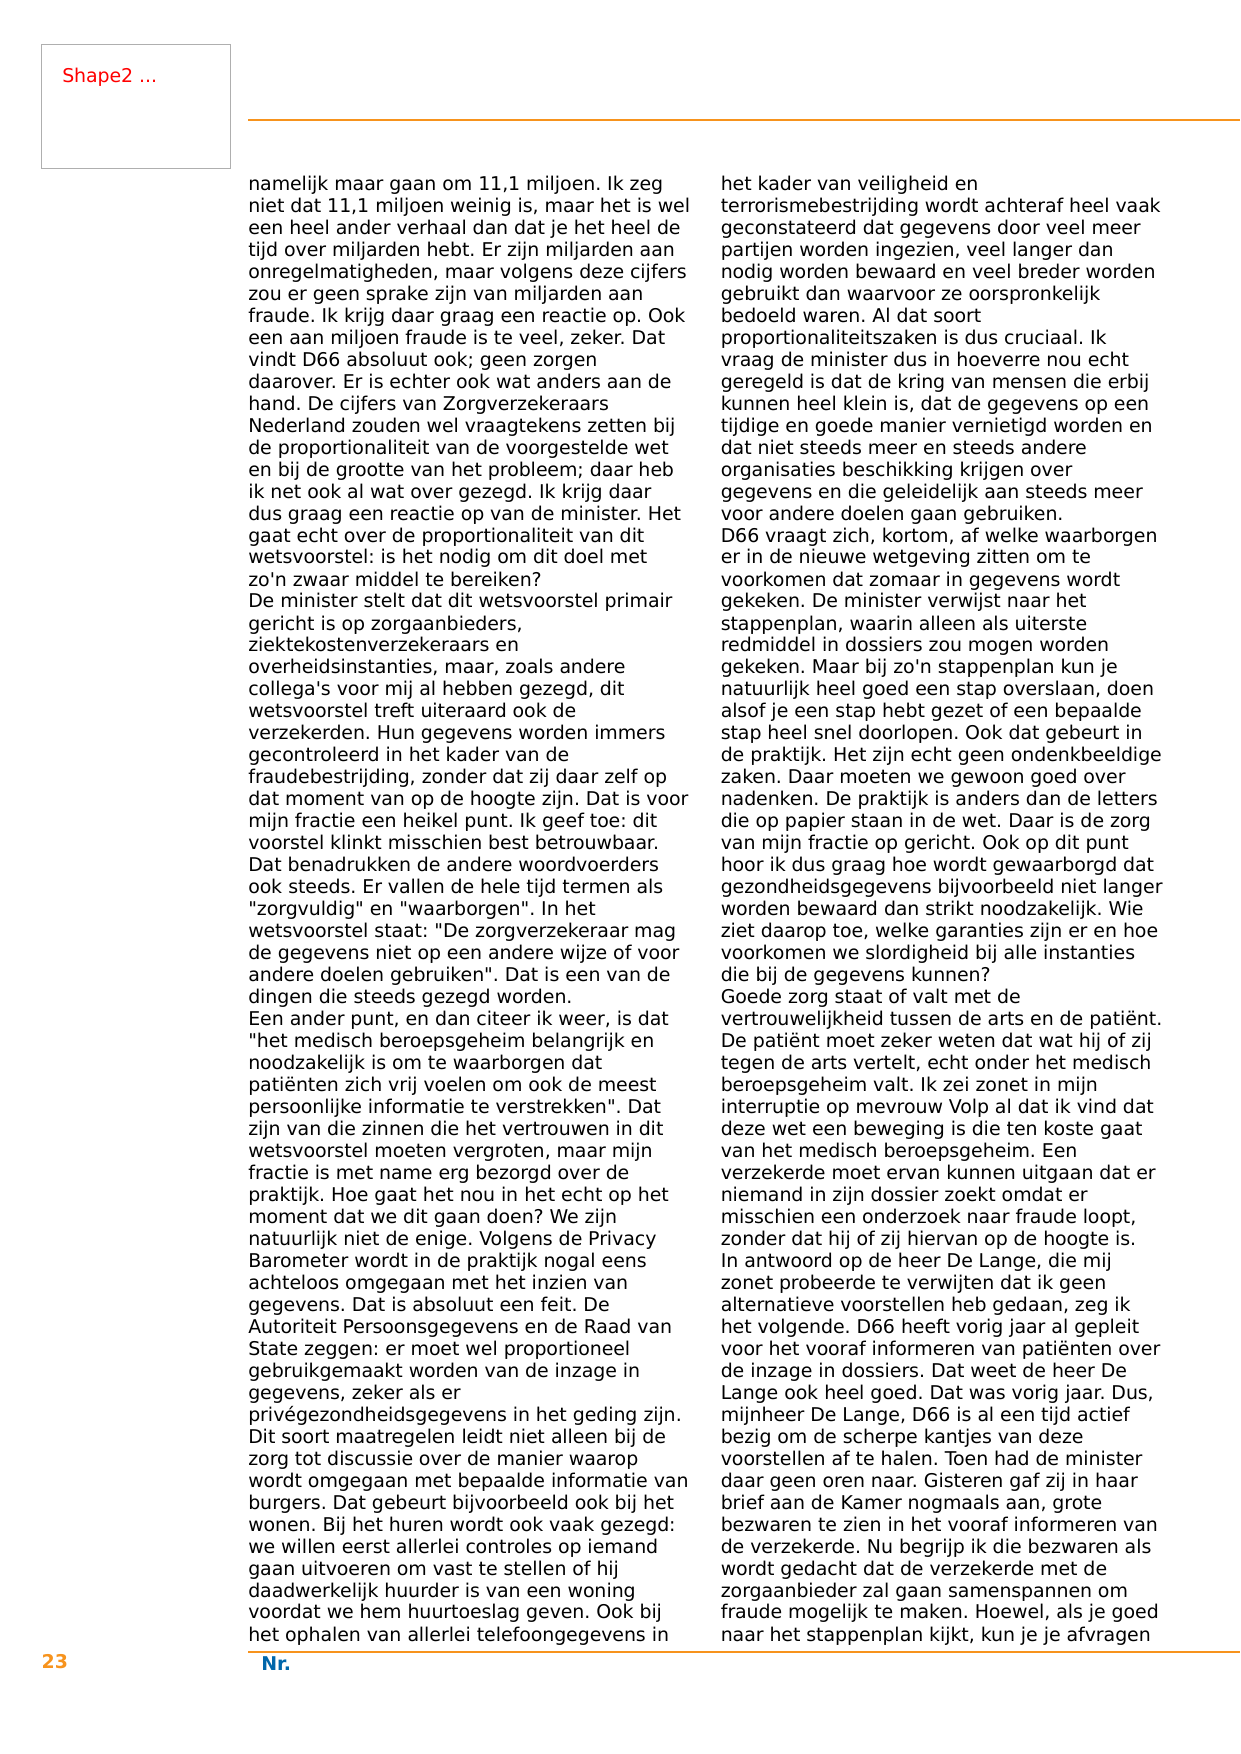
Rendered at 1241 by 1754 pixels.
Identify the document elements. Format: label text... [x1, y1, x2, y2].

text De minister stelt dat dit wetsvoorstel primair gericht is op zorgaanbieders, ziektekostenverzekeraars en overheidsinstanties, maar, zoals andere collega's voor mij al hebben gezegd, dit wetsvoorstel treft uiteraard ook de verzekerden. Hun gegevens worden immers gecontroleerd in het kader van de fraudebestrijding, zonder dat zij daar zelf op dat moment van op de hoogte zijn. Dat is voor mijn fractie een heikel punt. Ik geef toe: dit voorstel klinkt misschien best betrouwbaar. Dat benadrukken de andere woordvoerders ook steeds. Er vallen de hele tijd termen als "zorgvuldig" en "waarborgen". In het wetsvoorstel staat: "De zorgverzekeraar mag de gegevens niet op een andere wijze of voor andere doelen gebruiken". Dat is een van de dingen die steeds gezegd worden. [248, 590, 691, 1008]
text Een ander punt, en dan citeer ik weer, is dat "het medisch beroepsgeheim belangrijk en noodzakelijk is om te waarborgen dat patiënten zich vrij voelen om ook de meest persoonlijke informatie te verstrekken". Dat zijn van die zinnen die het vertrouwen in dit wetsvoorstel moeten vergroten, maar mijn fractie is met name erg bezorgd over de praktijk. Hoe gaat het nou in het echt op het moment dat we dit gaan doen? We zijn natuurlijk niet de enige. Volgens de Privacy Barometer wordt in de praktijk nogal eens achteloos omgegaan met het inzien van gegevens. Dat is absoluut een feit. De Autoriteit Persoonsgegevens en de Raad van State zeggen: er moet wel proportioneel gebruikgemaakt worden van de inzage in gegevens, zeker als er privégezondheidsgegevens in het geding zijn. [248, 1008, 691, 1426]
text D66 vraagt zich, kortom, af welke waarborgen er in de nieuwe wetgeving zitten om te voorkomen dat zomaar in gegevens wordt gekeken. De minister verwijst naar het stappenplan, waarin alleen als uiterste redmiddel in dossiers zou mogen worden gekeken. Maar bij zo'n stappenplan kun je natuurlijk heel goed een stap overslaan, doen alsof je een stap hebt gezet of een bepaalde stap heel snel doorlopen. Ook dat gebeurt in de praktijk. Het zijn echt geen ondenkbeeldige zaken. Daar moeten we gewoon goed over nadenken. De praktijk is anders dan de letters die op papier staan in de wet. Daar is de zorg van mijn fractie op gericht. Ook op dit punt hoor ik dus graag hoe wordt gewaarborgd dat gezondheidsgegevens bijvoorbeeld niet langer worden bewaard dan strikt noodzakelijk. Wie ziet daarop toe, welke garanties zijn er en hoe voorkomen we slordigheid bij alle instanties die bij de gegevens kunnen? [721, 524, 1163, 986]
text namelijk maar gaan om 11,1 miljoen. Ik zeg niet dat 11,1 miljoen weinig is, maar het is wel een heel ander verhaal dan dat je het heel de tijd over miljarden hebt. Er zijn miljarden aan onregelmatigheden, maar volgens deze cijfers zou er geen sprake zijn van miljarden aan fraude. Ik krijg daar graag een reactie op. Ook een aan miljoen fraude is te veel, zeker. Dat vindt D66 absoluut ook; geen zorgen daarover. Er is echter ook wat anders aan de hand. De cijfers van Zorgverzekeraars Nederland zouden wel vraagtekens zetten bij de proportionaliteit van de voorgestelde wet en bij de grootte van het probleem; daar heb ik net ook al wat over gezegd. Ik krijg daar dus graag een reactie op van de minister. Het gaat echt over de proportionaliteit van dit wetsvoorstel: is het nodig om dit doel met zo'n zwaar middel te bereiken? [248, 173, 691, 590]
text In antwoord op de heer De Lange, die mij zonet probeerde te verwijten dat ik geen alternatieve voorstellen heb gedaan, zeg ik het volgende. D66 heeft vorig jaar al gepleit voor het vooraf informeren van patiënten over de inzage in dossiers. Dat weet de heer De Lange ook heel goed. Dat was vorig jaar. Dus, mijnheer De Lange, D66 is al een tijd actief bezig om de scherpe kantjes van deze voorstellen af te halen. Toen had de minister daar geen oren naar. Gisteren gaf zij in haar brief aan de Kamer nogmaals aan, grote bezwaren te zien in het vooraf informeren van de verzekerde. Nu begrijp ik die bezwaren als wordt gedacht dat de verzekerde met de zorgaanbieder zal gaan samenspannen om fraude mogelijk te maken. Hoewel, als je goed naar het stappenplan kijkt, kun je je afvragen [721, 1250, 1163, 1645]
text Dit soort maatregelen leidt niet alleen bij de zorg tot discussie over de manier waarop wordt omgegaan met bepaalde informatie van burgers. Dat gebeurt bijvoorbeeld ook bij het wonen. Bij het huren wordt ook vaak gezegd: we willen eerst allerlei controles op iemand gaan uitvoeren om vast te stellen of hij daadwerkelijk huurder is van een woning voordat we hem huurtoeslag geven. Ook bij het ophalen van allerlei telefoongegevens in [248, 1426, 691, 1645]
text Goede zorg staat of valt met de vertrouwelijkheid tussen de arts en de patiënt. De patiënt moet zeker weten dat wat hij of zij tegen de arts vertelt, echt onder het medisch beroepsgeheim valt. Ik zei zonet in mijn interruptie op mevrouw Volp al dat ik vind dat deze wet een beweging is die ten koste gaat van het medisch beroepsgeheim. Een verzekerde moet ervan kunnen uitgaan dat er niemand in zijn dossier zoekt omdat er misschien een onderzoek naar fraude loopt, zonder dat hij of zij hiervan op de hoogte is. [721, 986, 1163, 1250]
text het kader van veiligheid en terrorismebestrijding wordt achteraf heel vaak geconstateerd dat gegevens door veel meer partijen worden ingezien, veel langer dan nodig worden bewaard en veel breder worden gebruikt dan waarvoor ze oorspronkelijk bedoeld waren. Al dat soort proportionaliteitszaken is dus cruciaal. Ik vraag de minister dus in hoeverre nou echt geregeld is dat de kring van mensen die erbij kunnen heel klein is, dat de gegevens op een tijdige en goede manier vernietigd worden en dat niet steeds meer en steeds andere organisaties beschikking krijgen over gegevens en die geleidelijk aan steeds meer voor andere doelen gaan gebruiken. [721, 173, 1163, 524]
